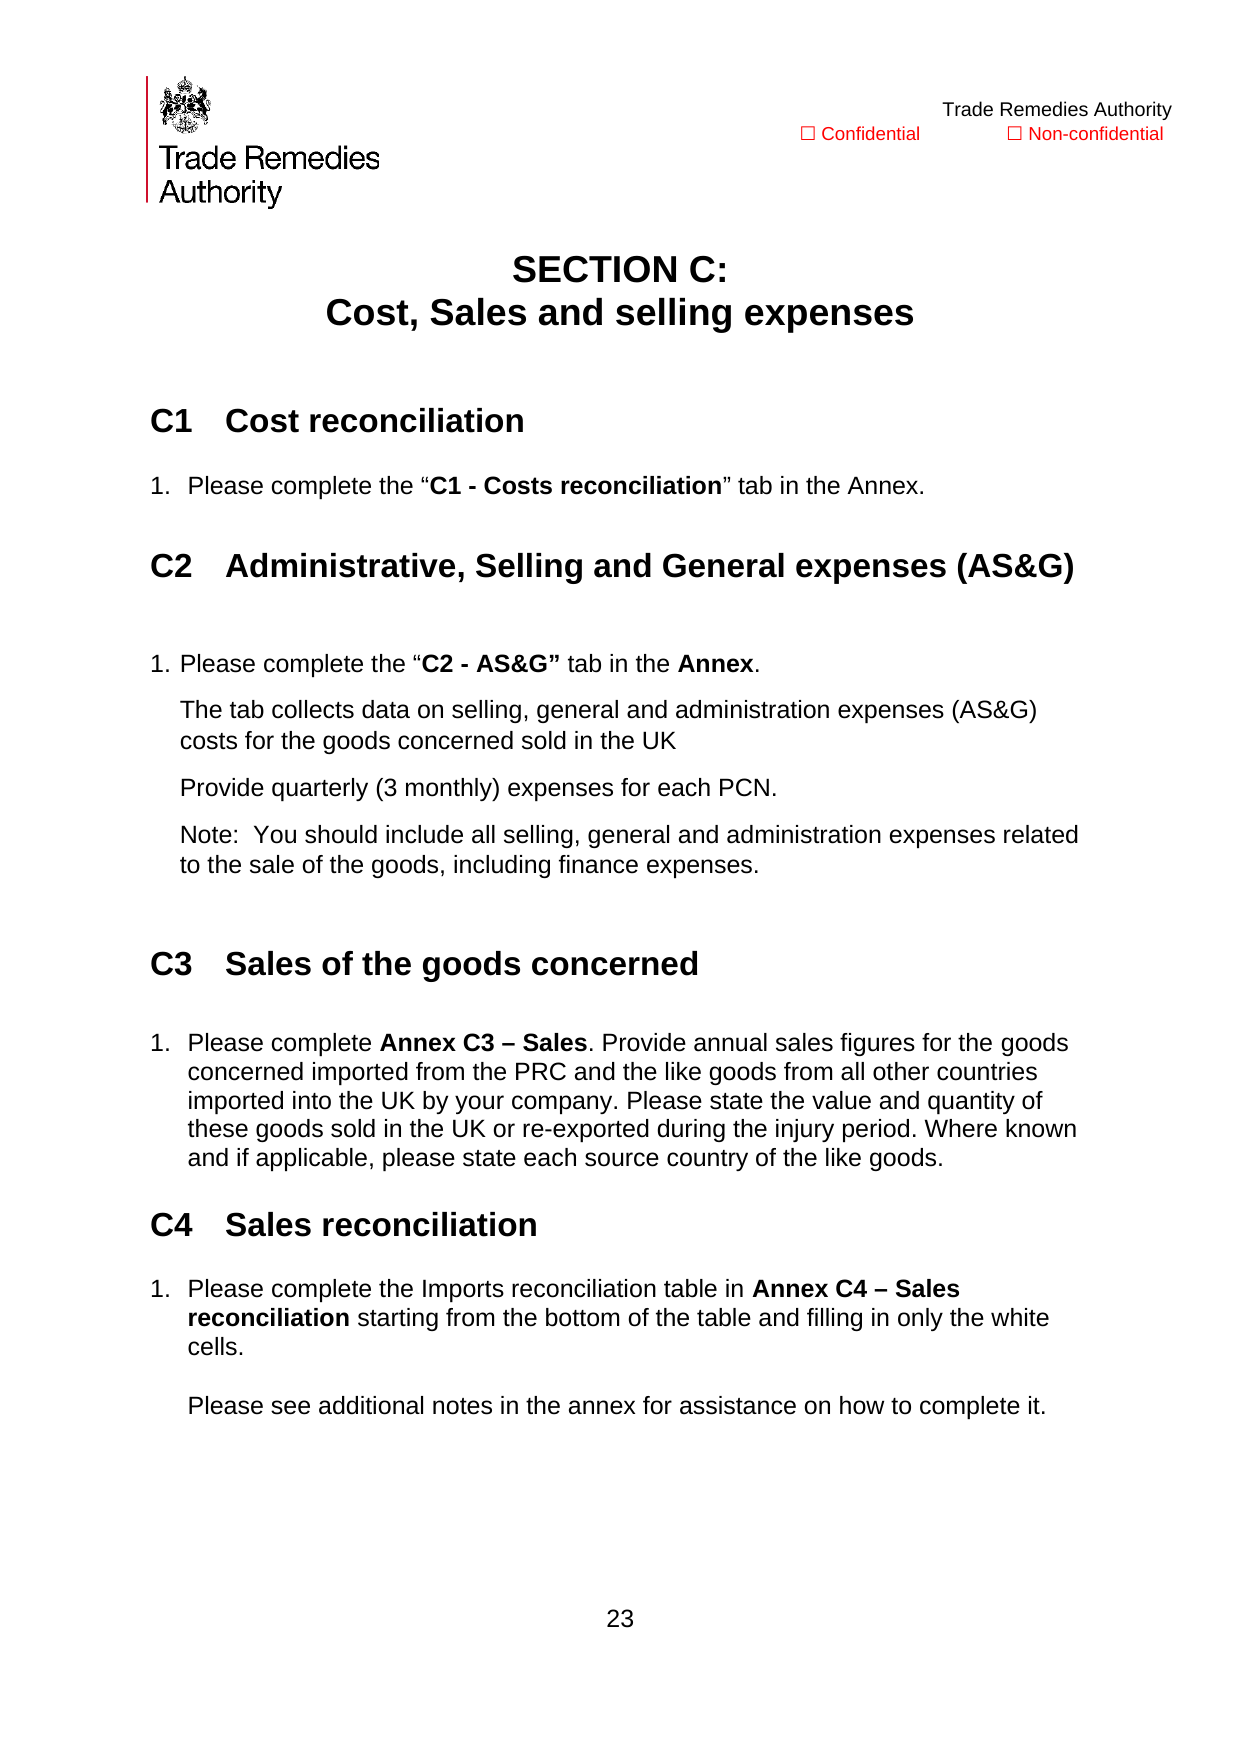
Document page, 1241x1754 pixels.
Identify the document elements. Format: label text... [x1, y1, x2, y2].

subtitle C2 Administrative, Selling and General expenses (AS&G) [150, 546, 1090, 585]
subtitle C1 Cost reconciliation [150, 401, 1090, 439]
list Please complete the “C2 - AS&G” tab in the Annex. [150, 649, 1090, 677]
text The tab collects data on selling, general and administration expenses (AS&G) costs for the goods concerned sold in the UK [179, 695, 1090, 754]
subtitle C4 Sales reconciliation [150, 1205, 1090, 1243]
text Provide quarterly (3 monthly) expenses for each PCN. [179, 773, 1090, 801]
list Please see additional notes in the annex for assistance on how to complete it. [187, 1391, 1090, 1420]
list Please complete the “C1 - Costs reconciliation” tab in the Annex. [150, 471, 1090, 499]
text Note: You should include all selling, general and administration expenses related to the sale of the goods, including finance expenses. [179, 820, 1090, 879]
list Please complete Annex C3 – Sales. Provide annual sales figures for the goods concerned imported from the PRC and the like goods from all other countries imported into the UK by your company. Please state the value and quantity of these goods sold in the UK or re-exported during the injury period. Where known and if applicable, please state each source country of the like goods. [150, 1028, 1090, 1172]
subtitle C3 Sales of the goods concerned [150, 944, 1090, 983]
list Please complete the Imports reconciliation table in Annex C4 – Sales reconciliation starting from the bottom of the table and filling in only the white cells. [150, 1274, 1090, 1361]
subtitle SECTION C: Cost, Sales and selling expenses [150, 247, 1090, 333]
